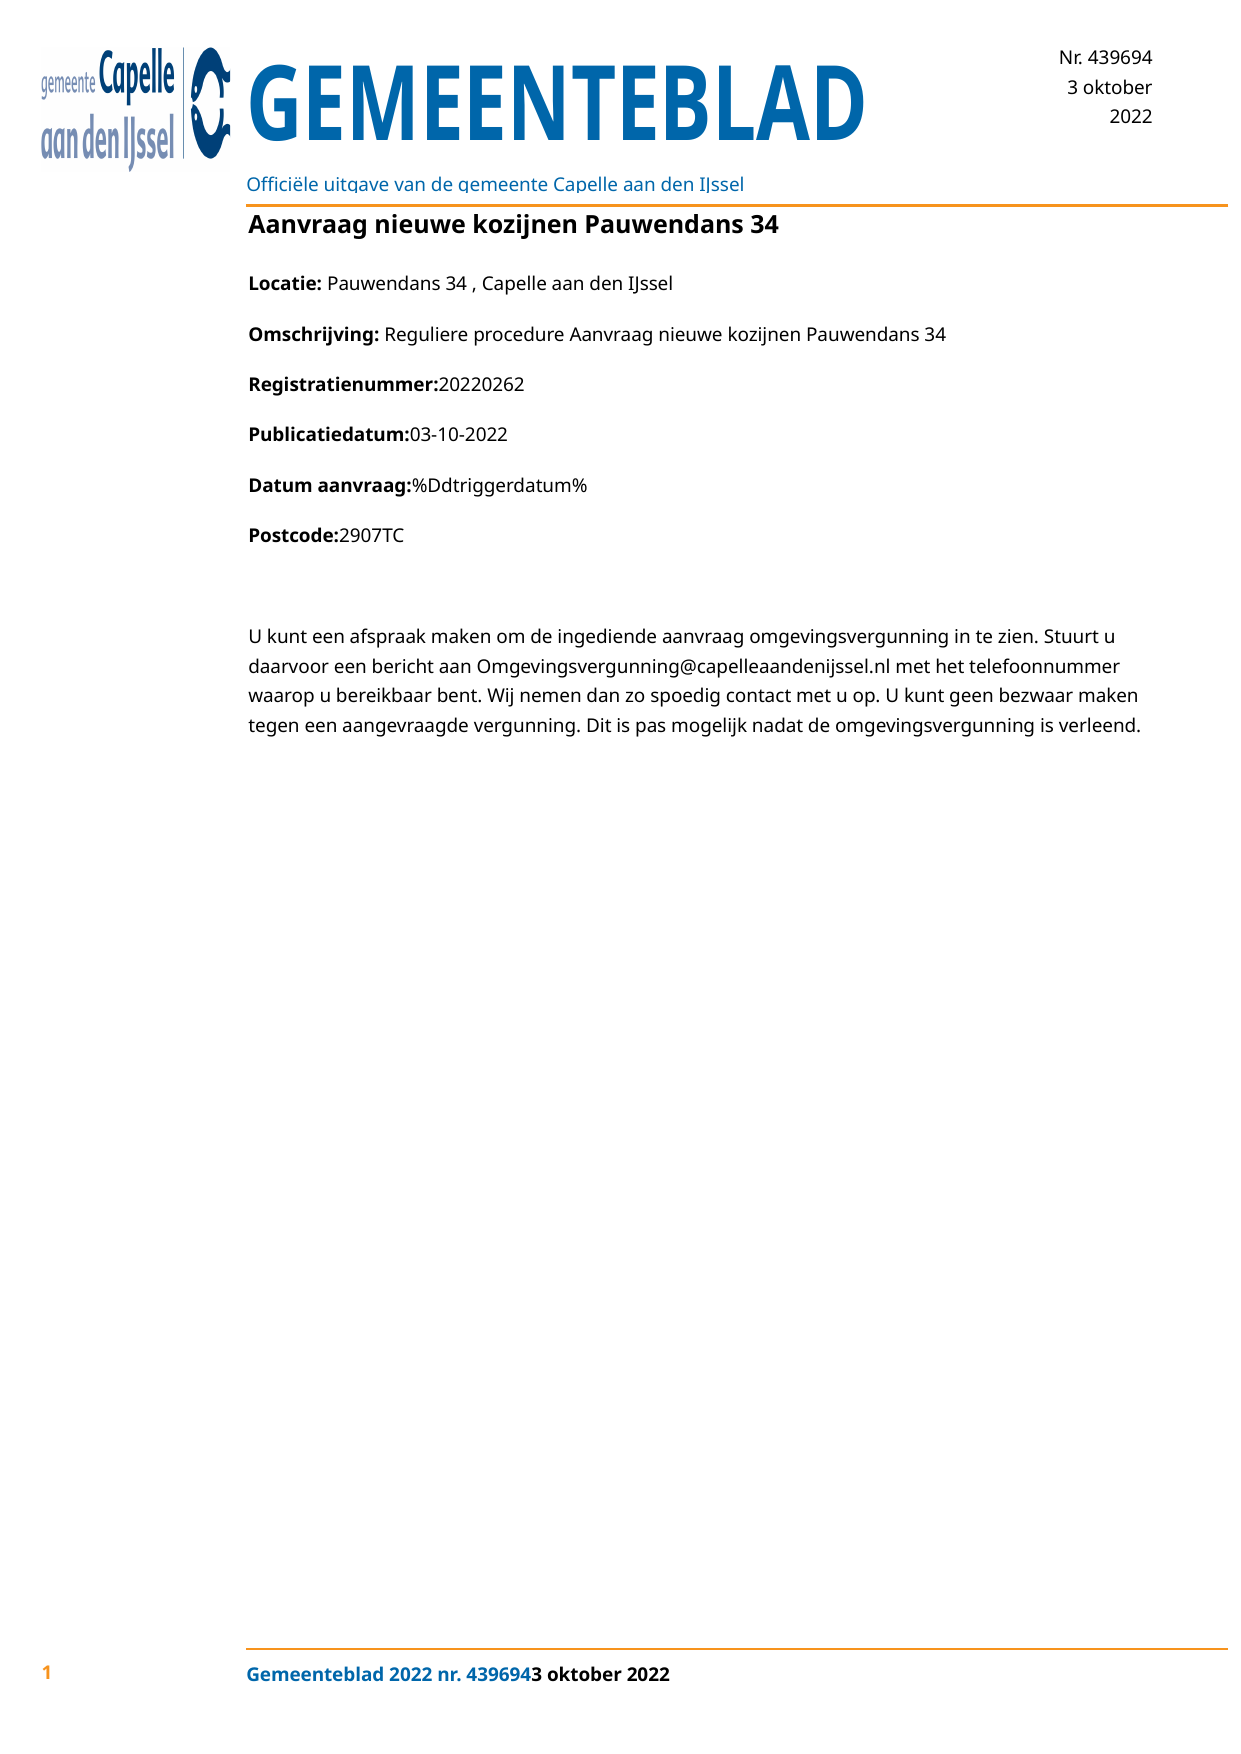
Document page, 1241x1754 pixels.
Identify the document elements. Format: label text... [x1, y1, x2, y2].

picture [41, 47, 231, 172]
text Publicatiedatum:03-10-2022 [248, 422, 1152, 447]
text Registratienummer:20220262 [248, 371, 1152, 397]
text U kunt een afspraak maken om de ingediende aanvraag omgevingsvergunning in te zien. Stuurt u daarvoor een bericht aan Omgevingsvergunning@capelleaandenijssel.nl met het telefoonnummer waarop u bereikbaar bent. Wij nemen dan zo spoedig contact met u op. U kunt geen bezwaar maken tegen een aangevraagde vergunning. Dit is pas mogelijk nadat de omgevingsvergunning is verleend. [248, 623, 1152, 738]
text Aanvraag nieuwe kozijnen Pauwendans 34 [248, 207, 1152, 241]
text Postcode:2907TC [248, 522, 1152, 548]
text Datum aanvraag:%Ddtriggerdatum% [248, 472, 1152, 498]
text Locatie: Pauwendans 34 , Capelle aan den IJssel [248, 270, 1152, 296]
text Omschrijving: Reguliere procedure Aanvraag nieuwe kozijnen Pauwendans 34 [248, 321, 1152, 346]
